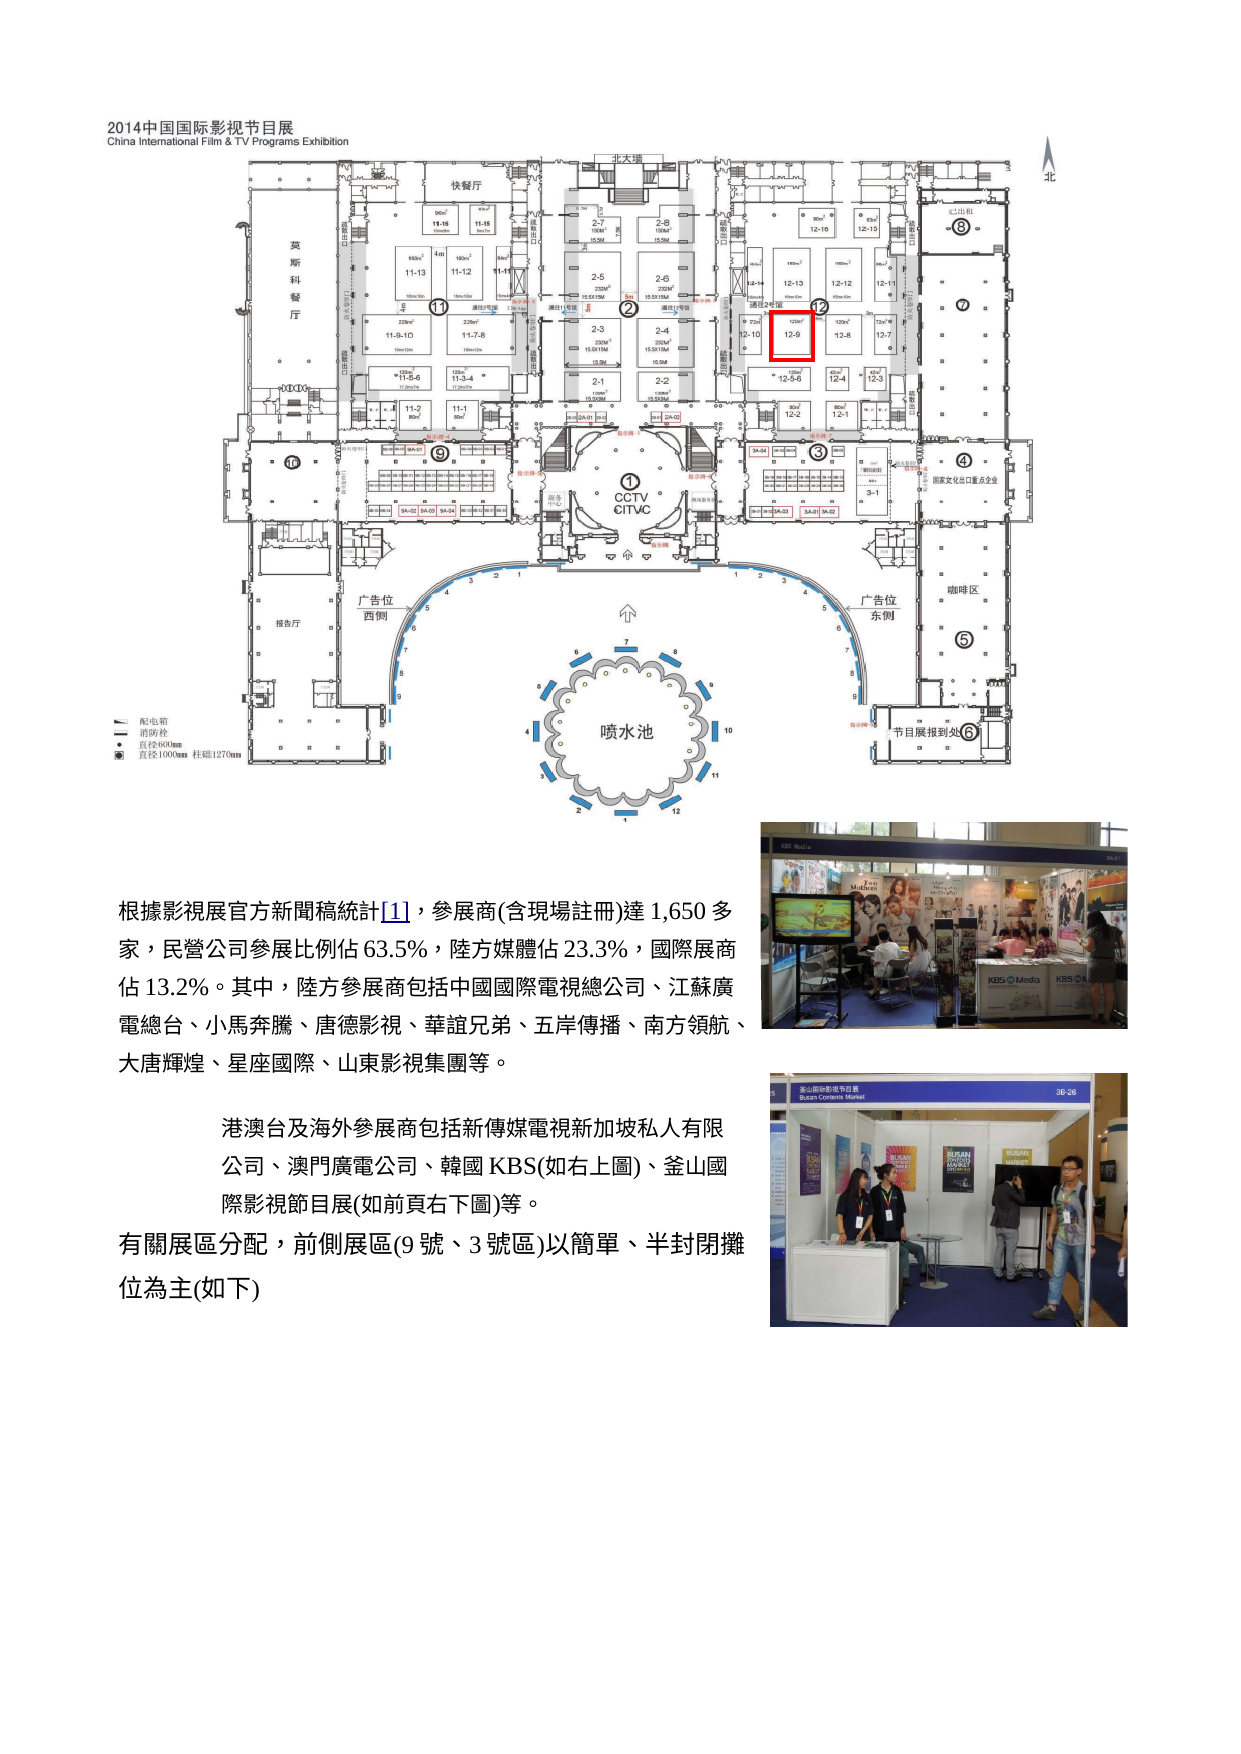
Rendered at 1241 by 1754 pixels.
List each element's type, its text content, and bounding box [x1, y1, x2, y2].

text 港澳台及海外參展商包括新傳媒電視新加坡私人有限公司、澳門廣電公司、韓國KBS(如右上圖)、釜山國際影視節目展(如前頁右下圖)等。 [221, 1111, 770, 1218]
picture [98, 118, 1064, 822]
text 根據影視展官方新聞稿統計[1]，參展商(含現場註冊)達1,650多家，民營公司參展比例佔63.5%，陸方媒體佔23.3%，國際展商佔13.2%。其中，陸方參展商包括中國國際電視總公司、江蘇廣電總台、小馬奔騰、唐德影視、華誼兄弟、五岸傳播、南方領航、大唐輝煌、星座國際、山東影視集團等。 [118, 894, 1122, 1078]
text 有關展區分配，前側展區(9號、3號區)以簡單、半封閉攤位為主(如下) [118, 1225, 770, 1304]
